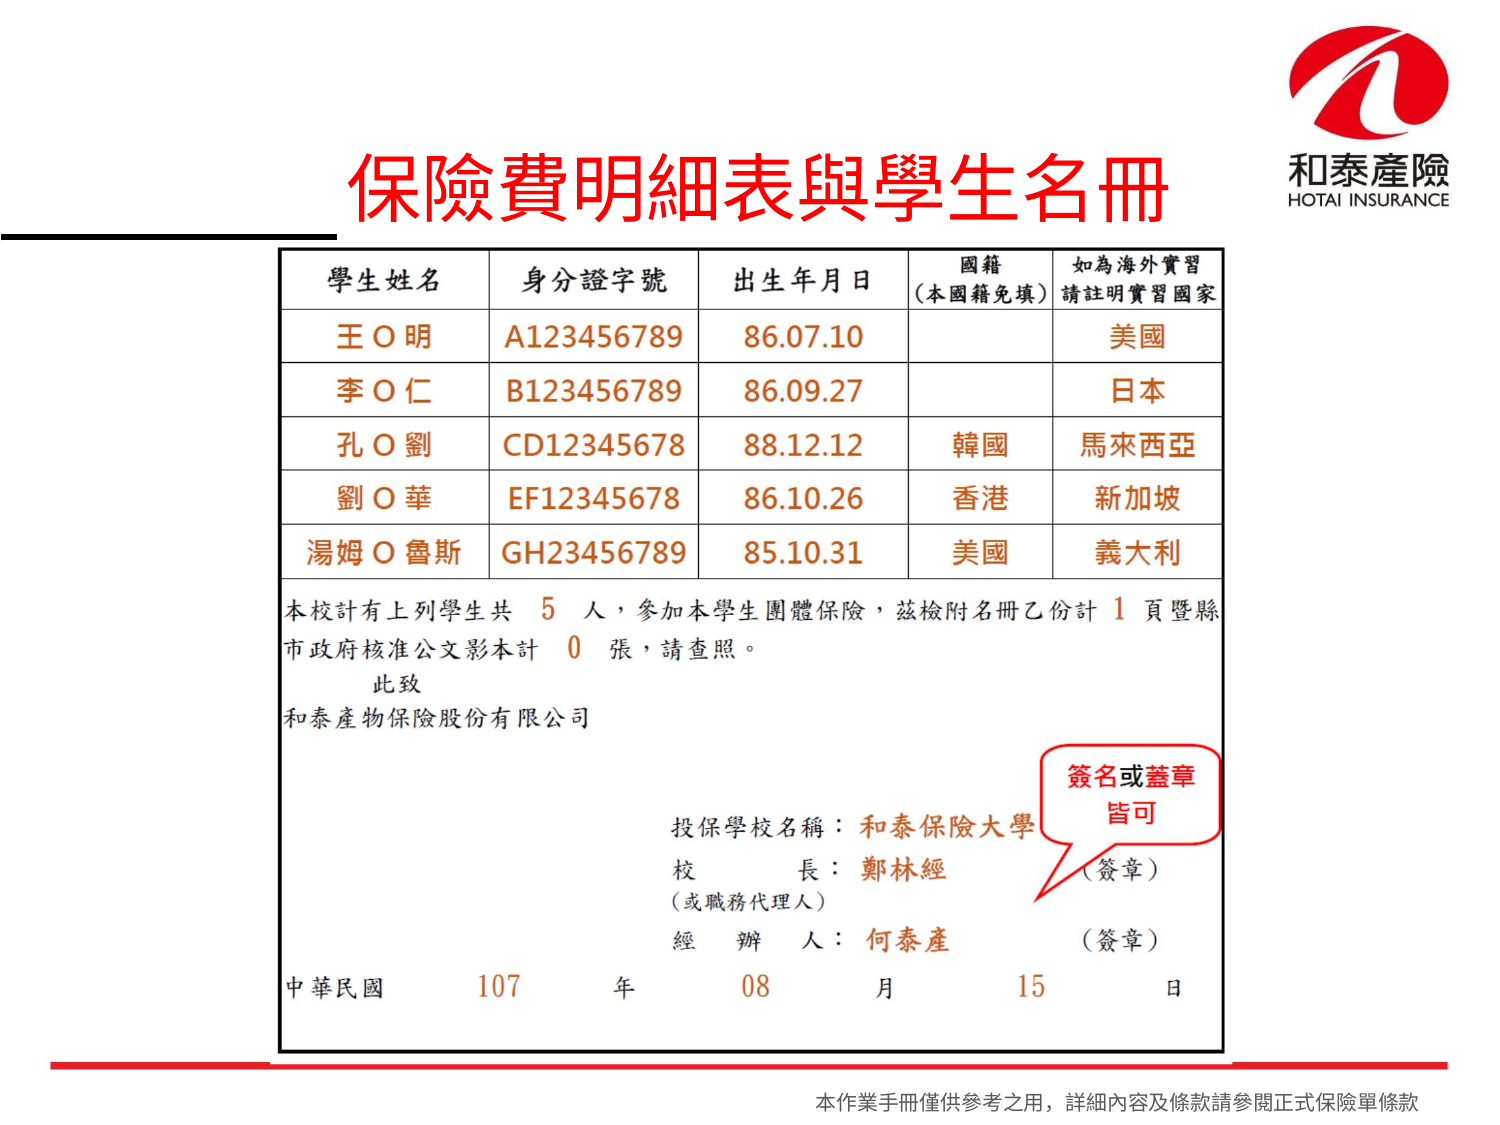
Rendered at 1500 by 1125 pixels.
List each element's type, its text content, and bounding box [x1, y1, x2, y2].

text 保險費明細表與學生名冊 [346, 136, 1277, 236]
text 本作業手冊僅供參考之用，詳細內容及條款請參閱正式保險單條款 [815, 1088, 1491, 1116]
picture [0, 0, 1500, 1125]
